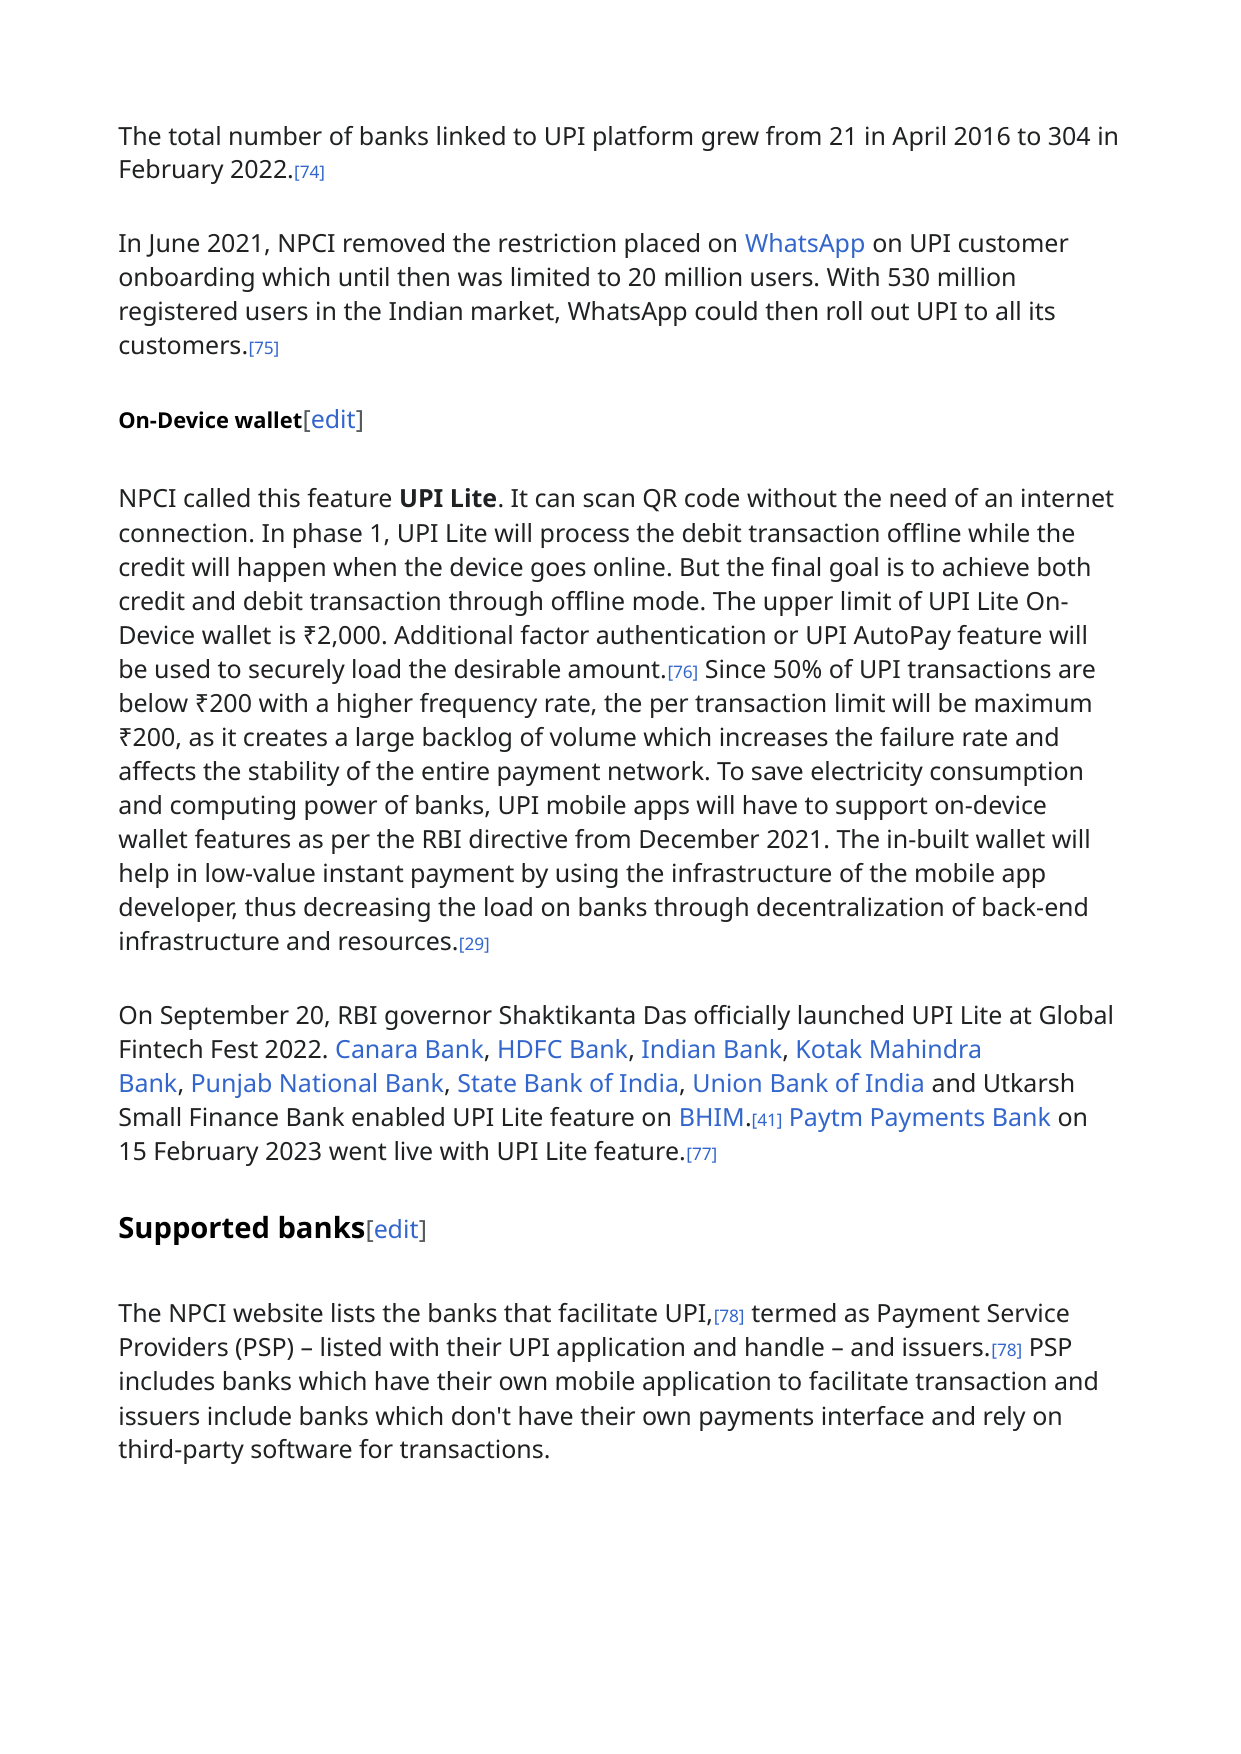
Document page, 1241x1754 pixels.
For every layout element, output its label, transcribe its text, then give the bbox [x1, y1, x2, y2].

text In June 2021, NPCI removed the restriction placed on WhatsApp on UPI customer onboarding which until then was limited to 20 million users. With 530 million registered users in the Indian market, WhatsApp could then roll out UPI to all its customers.[75] [118, 226, 1122, 362]
text The total number of banks linked to UPI platform grew from 21 in April 2016 to 304 in February 2022.[74] [118, 118, 1122, 186]
text The NPCI website lists the banks that facilitate UPI,[78] termed as Payment Service Providers (PSP) – listed with their UPI application and handle – and issuers.[78] PSP includes banks which have their own mobile application to facilitate transaction and issuers include banks which don't have their own payments interface and rely on third-party software for transactions. [118, 1296, 1122, 1466]
text On September 20, RBI governor Shaktikanta Das officially launched UPI Lite at Global Fintech Fest 2022. Canara Bank, HDFC Bank, Indian Bank, Kotak Mahindra Bank, Punjab National Bank, State Bank of India, Union Bank of India and Utkarsh Small Finance Bank enabled UPI Lite feature on BHIM.[41] Paytm Payments Bank on 15 February 2023 went live with UPI Lite feature.[77] [118, 998, 1122, 1168]
text NPCI called this feature UPI Lite. It can scan QR code without the need of an internet connection. In phase 1, UPI Lite will process the debit transaction offline while the credit will happen when the device goes online. But the final goal is to achieve both credit and debit transaction through offline mode. The upper limit of UPI Lite On-Device wallet is ₹2,000. Additional factor authentication or UPI AutoPay feature will be used to securely load the desirable amount.[76] Since 50% of UPI transactions are below ₹200 with a higher frequency rate, the per transaction limit will be maximum ₹200, as it creates a large backlog of volume which increases the failure rate and affects the stability of the entire payment network. To save electricity consumption and computing power of banks, UPI mobile apps will have to support on-device wallet features as per the RBI directive from December 2021. The in-built wallet will help in low-value instant payment by using the infrastructure of the mobile app developer, thus decreasing the load on banks through decentralization of back-end infrastructure and resources.[29] [118, 481, 1122, 958]
subtitle On-Device wallet[edit] [118, 402, 1122, 436]
subtitle Supported banks[edit] [118, 1207, 1122, 1247]
